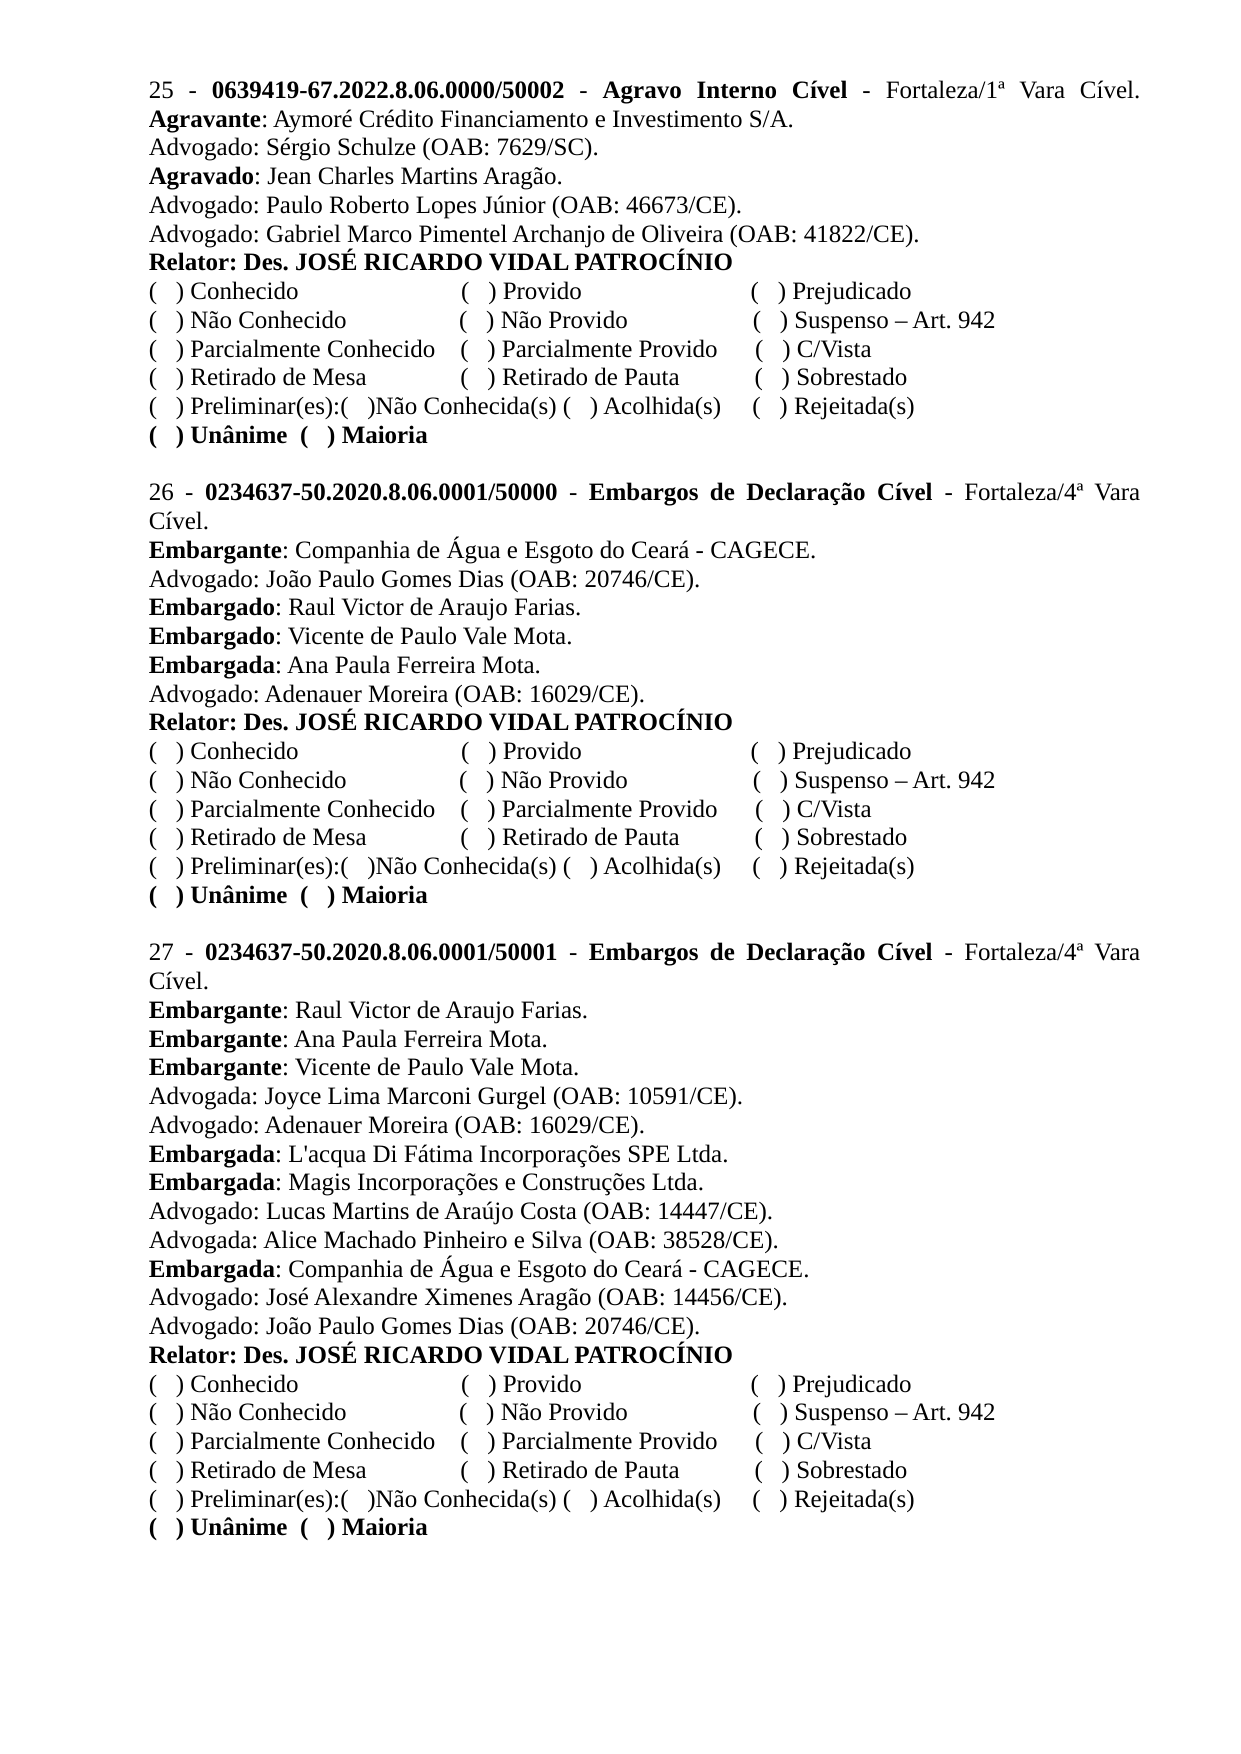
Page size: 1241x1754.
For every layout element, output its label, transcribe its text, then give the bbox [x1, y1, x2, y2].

text Advogado: Adenauer Moreira (OAB: 16029/CE). [148, 679, 1141, 707]
text ( ) Conhecido ( ) Provido ( ) Prejudicado [148, 1369, 1141, 1397]
text ( ) Não Conhecido ( ) Não Provido ( ) Suspenso – Art. 942 [148, 1397, 1158, 1426]
text Embargada: Companhia de Água e Esgoto do Ceará - CAGECE. [148, 1254, 1141, 1282]
text ( ) Preliminar(es):( )Não Conhecida(s) ( ) Acolhida(s) ( ) Rejeitada(s) [148, 851, 1158, 880]
text Embargante: Ana Paula Ferreira Mota. [148, 1024, 1141, 1052]
text ( ) Parcialmente Conhecido ( ) Parcialmente Provido ( ) C/Vista [148, 794, 1158, 822]
text ( ) Unânime ( ) Maioria [148, 420, 1158, 449]
text Embargante: Companhia de Água e Esgoto do Ceará - CAGECE. [148, 535, 1141, 564]
text 25 - 0639419-67.2022.8.06.0000/50002 - Agravo Interno Cível - Fortaleza/1ª Vara Cível. Agravante: Aymoré Crédito Financiamento e Investimento S/A. [148, 75, 1141, 132]
text ( ) Parcialmente Conhecido ( ) Parcialmente Provido ( ) C/Vista [148, 1426, 1158, 1455]
text Advogada: Joyce Lima Marconi Gurgel (OAB: 10591/CE). [148, 1081, 1141, 1110]
text Advogado: Sérgio Schulze (OAB: 7629/SC). [148, 132, 1141, 161]
text Advogado: Gabriel Marco Pimentel Archanjo de Oliveira (OAB: 41822/CE). [148, 219, 1141, 247]
text ( ) Retirado de Mesa ( ) Retirado de Pauta ( ) Sobrestado [148, 362, 1158, 391]
text ( ) Preliminar(es):( )Não Conhecida(s) ( ) Acolhida(s) ( ) Rejeitada(s) [148, 391, 1158, 420]
text Advogado: José Alexandre Ximenes Aragão (OAB: 14456/CE). [148, 1282, 1141, 1311]
text Advogado: João Paulo Gomes Dias (OAB: 20746/CE). [148, 1311, 1141, 1340]
text ( ) Unânime ( ) Maioria [148, 1512, 1158, 1541]
text 26 - 0234637-50.2020.8.06.0001/50000 - Embargos de Declaração Cível - Fortaleza/4ª Vara Cível. [148, 477, 1141, 535]
text 27 - 0234637-50.2020.8.06.0001/50001 - Embargos de Declaração Cível - Fortaleza/4ª Vara Cível. [148, 937, 1141, 995]
text Embargante: Raul Victor de Araujo Farias. [148, 995, 1141, 1024]
text ( ) Parcialmente Conhecido ( ) Parcialmente Provido ( ) C/Vista [148, 334, 1158, 362]
text ( ) Conhecido ( ) Provido ( ) Prejudicado [148, 276, 1141, 305]
text ( ) Conhecido ( ) Provido ( ) Prejudicado [148, 736, 1141, 765]
text Relator: Des. JOSÉ RICARDO VIDAL PATROCÍNIO [148, 247, 1141, 276]
text Advogado: Paulo Roberto Lopes Júnior (OAB: 46673/CE). [148, 190, 1141, 219]
text Advogado: Adenauer Moreira (OAB: 16029/CE). [148, 1110, 1141, 1139]
text ( ) Preliminar(es):( )Não Conhecida(s) ( ) Acolhida(s) ( ) Rejeitada(s) [148, 1484, 1158, 1512]
text Advogado: João Paulo Gomes Dias (OAB: 20746/CE). [148, 564, 1141, 592]
text ( ) Não Conhecido ( ) Não Provido ( ) Suspenso – Art. 942 [148, 305, 1158, 334]
text Advogada: Alice Machado Pinheiro e Silva (OAB: 38528/CE). [148, 1225, 1141, 1254]
text Embargada: Ana Paula Ferreira Mota. [148, 650, 1141, 679]
text ( ) Retirado de Mesa ( ) Retirado de Pauta ( ) Sobrestado [148, 822, 1158, 851]
text Embargado: Raul Victor de Araujo Farias. [148, 592, 1141, 621]
text Agravado: Jean Charles Martins Aragão. [148, 161, 1141, 190]
text ( ) Unânime ( ) Maioria [148, 880, 1158, 909]
text Embargada: L'acqua Di Fátima Incorporações SPE Ltda. [148, 1139, 1141, 1167]
text Embargante: Vicente de Paulo Vale Mota. [148, 1052, 1141, 1081]
text Embargada: Magis Incorporações e Construções Ltda. [148, 1167, 1141, 1196]
text ( ) Retirado de Mesa ( ) Retirado de Pauta ( ) Sobrestado [148, 1455, 1158, 1484]
text Advogado: Lucas Martins de Araújo Costa (OAB: 14447/CE). [148, 1196, 1141, 1225]
text Relator: Des. JOSÉ RICARDO VIDAL PATROCÍNIO [148, 1340, 1141, 1369]
text ( ) Não Conhecido ( ) Não Provido ( ) Suspenso – Art. 942 [148, 765, 1158, 794]
text Relator: Des. JOSÉ RICARDO VIDAL PATROCÍNIO [148, 707, 1141, 736]
text Embargado: Vicente de Paulo Vale Mota. [148, 621, 1141, 650]
